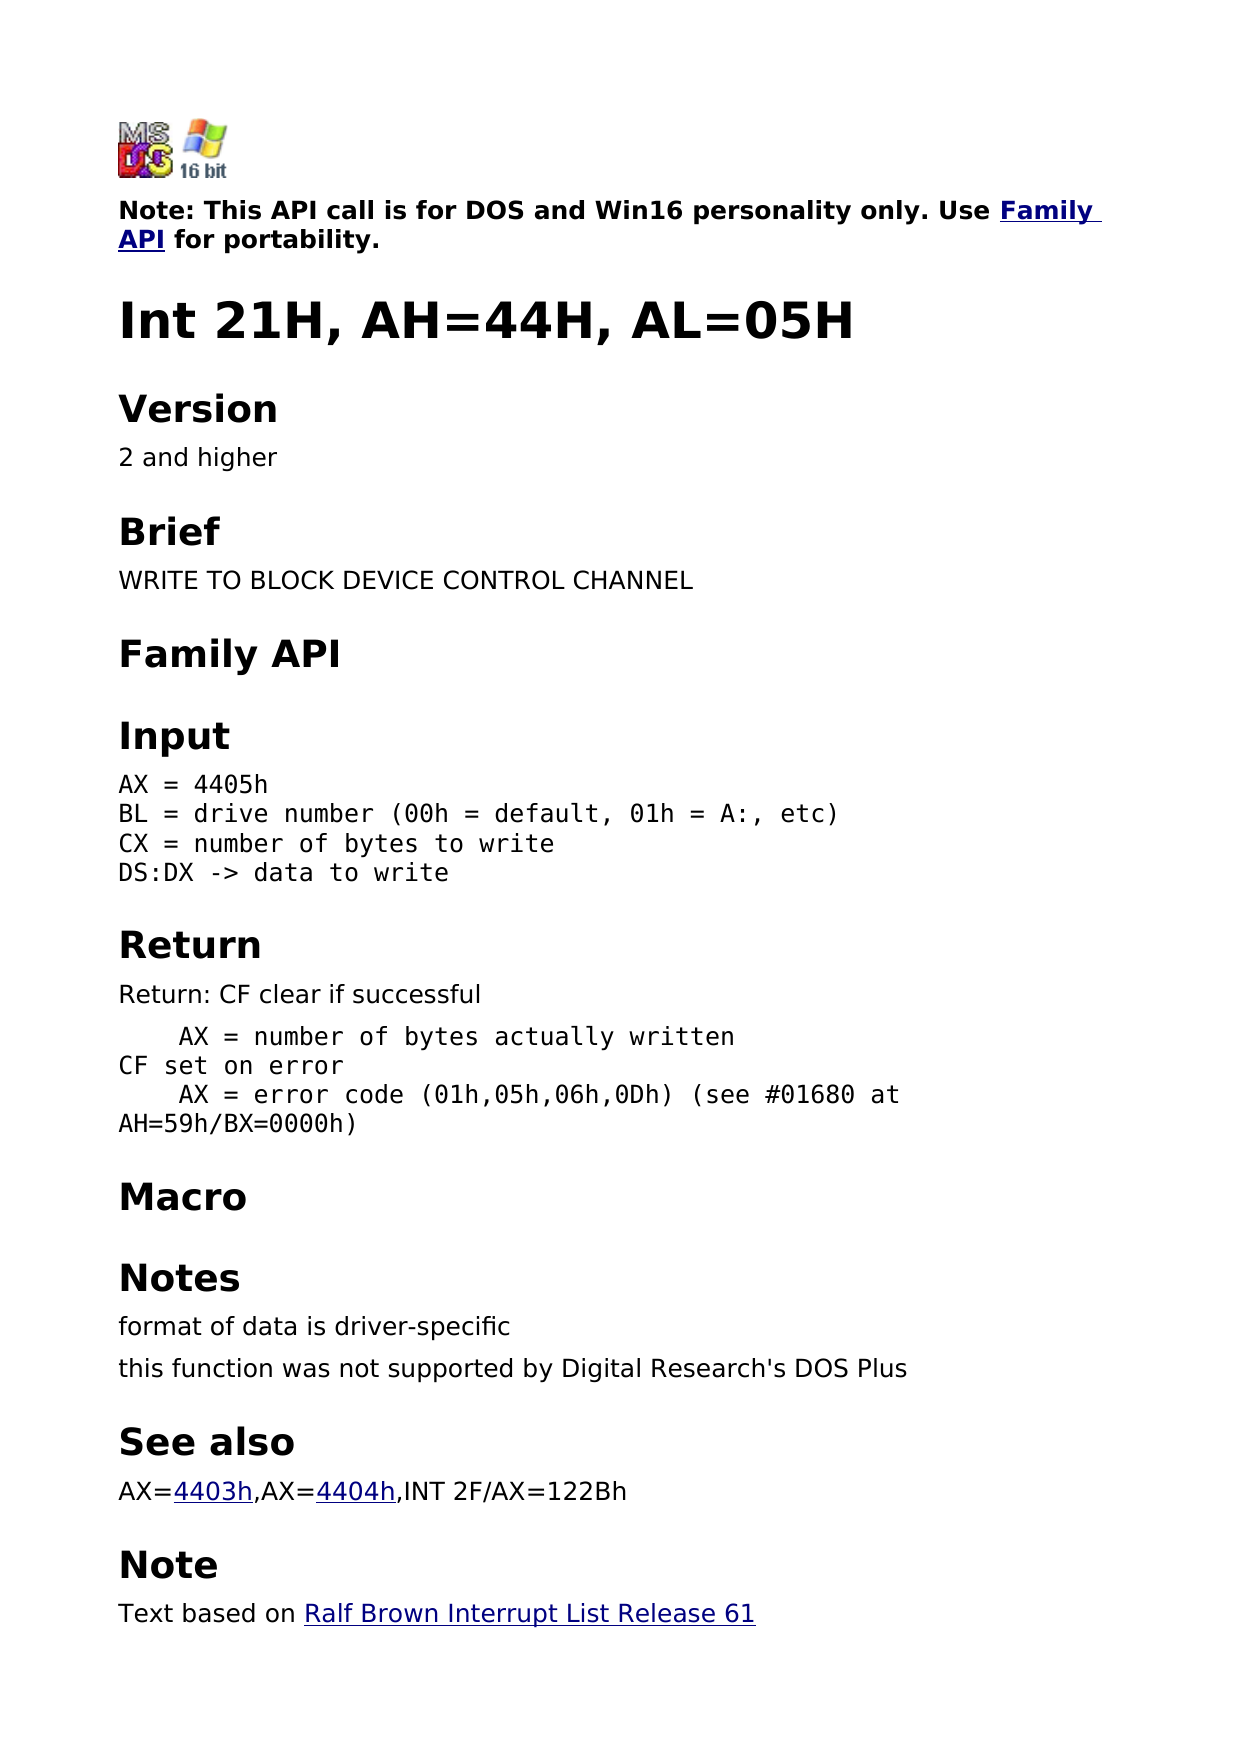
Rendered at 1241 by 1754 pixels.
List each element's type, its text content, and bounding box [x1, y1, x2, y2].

text WRITE TO BLOCK DEVICE CONTROL CHANNEL [118, 566, 1122, 596]
subtitle Int 21H, AH=44H, AL=05H [118, 292, 1122, 350]
subtitle Input [118, 714, 1122, 758]
picture [180, 118, 228, 178]
text Text based on Ralf Brown Interrupt List Release 61 [118, 1600, 1122, 1629]
text this function was not supported by Digital Research's DOS Plus [118, 1354, 1122, 1383]
text AX = 4405h BL = drive number (00h = default, 01h = A:, etc) CX = number of bytes to write DS:DX -> data to write [118, 770, 1122, 887]
subtitle Brief [118, 510, 1122, 554]
text 2 and higher [118, 444, 1122, 473]
subtitle Notes [118, 1256, 1122, 1300]
subtitle See also [118, 1421, 1122, 1464]
subtitle Version [118, 387, 1122, 431]
subtitle Return [118, 924, 1122, 967]
text Return: CF clear if successful [118, 980, 1122, 1009]
text format of data is driver-specific [118, 1312, 1122, 1342]
text AX=4403h,AX=4404h,INT 2F/AX=122Bh [118, 1477, 1122, 1506]
picture [118, 122, 173, 178]
text Note: This API call is for DOS and Win16 personality only. Use Family API for portability. [118, 196, 1122, 254]
subtitle Note [118, 1543, 1122, 1587]
text AX = number of bytes actually written CF set on error AX = error code (01h,05h,06h,0Dh) (see #01680 at AH=59h/BX=0000h) [118, 1022, 1122, 1138]
subtitle Macro [118, 1175, 1122, 1219]
subtitle Family API [118, 633, 1122, 677]
